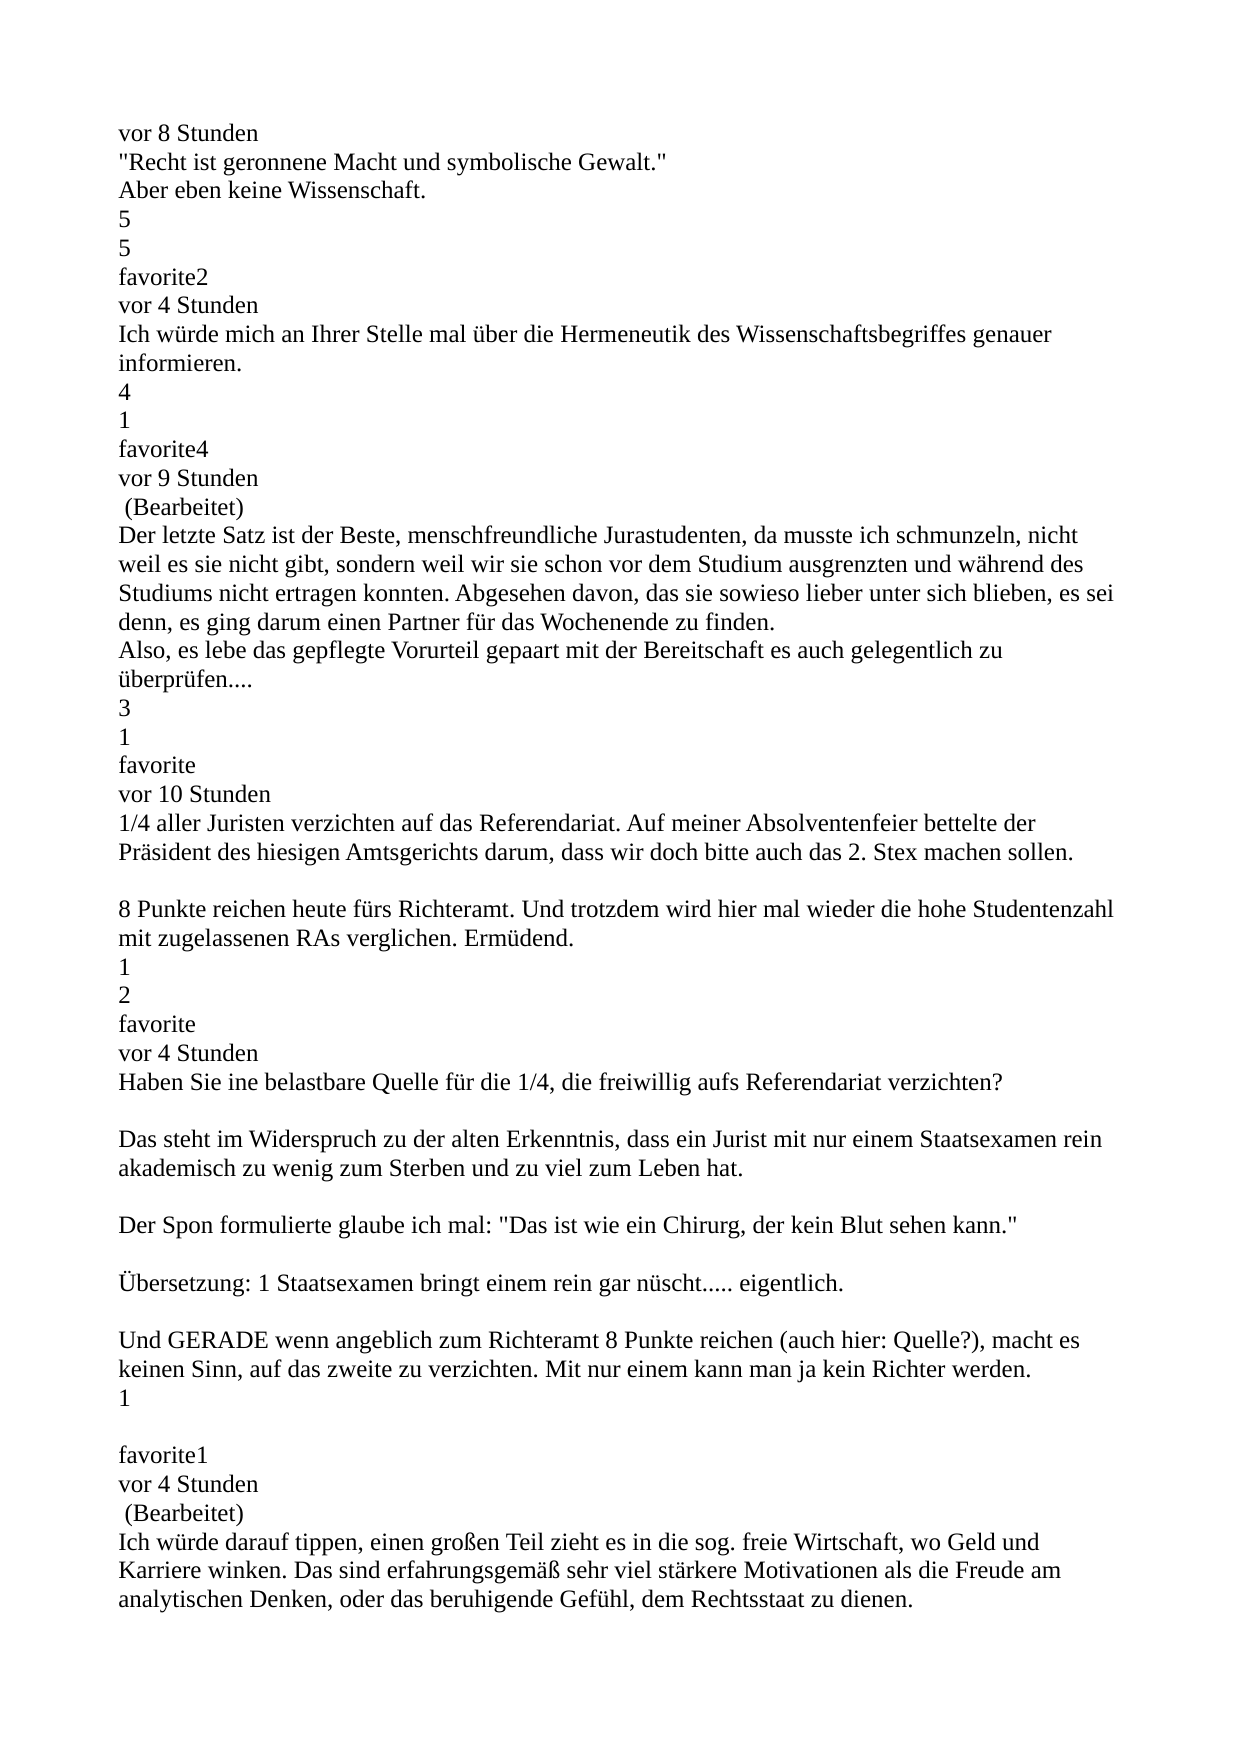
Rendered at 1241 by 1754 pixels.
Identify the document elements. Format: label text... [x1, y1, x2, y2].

text vor 9 Stunden [118, 463, 1122, 492]
text favorite4 [118, 434, 1122, 463]
text 5 [118, 233, 1122, 262]
text 2 [118, 981, 1122, 1009]
text Das steht im Widerspruch zu der alten Erkenntnis, dass ein Jurist mit nur einem Staatsexamen rein akademisch zu wenig zum Sterben und zu viel zum Leben hat. [118, 1124, 1122, 1182]
text vor 10 Stunden [118, 779, 1122, 808]
text (Bearbeitet) [118, 492, 1122, 521]
text Aber eben keine Wissenschaft. [118, 176, 1122, 204]
text 1 [118, 952, 1122, 981]
text 1 [118, 1383, 1122, 1412]
text favorite2 [118, 262, 1122, 291]
text 5 [118, 204, 1122, 233]
text "Recht ist geronnene Macht und symbolische Gewalt." [118, 147, 1122, 176]
text Der letzte Satz ist der Beste, menschfreundliche Jurastudenten, da musste ich schmunzeln, nicht weil es sie nicht gibt, sondern weil wir sie schon vor dem Studium ausgrenzten und während des Studiums nicht ertragen konnten. Abgesehen davon, das sie sowieso lieber unter sich blieben, es sei denn, es ging darum einen Partner für das Wochenende zu finden. [118, 521, 1122, 636]
text 4 [118, 377, 1122, 406]
text 8 Punkte reichen heute fürs Richteramt. Und trotzdem wird hier mal wieder die hohe Studentenzahl mit zugelassenen RAs verglichen. Ermüdend. [118, 894, 1122, 952]
text 3 [118, 693, 1122, 722]
text 1 [118, 406, 1122, 434]
text vor 4 Stunden [118, 1038, 1122, 1067]
text Der Spon formulierte glaube ich mal: "Das ist wie ein Chirurg, der kein Blut sehen kann." [118, 1211, 1122, 1239]
text Übersetzung: 1 Staatsexamen bringt einem rein gar nüscht..... eigentlich. [118, 1268, 1122, 1297]
text Und GERADE wenn angeblich zum Richteramt 8 Punkte reichen (auch hier: Quelle?), macht es keinen Sinn, auf das zweite zu verzichten. Mit nur einem kann man ja kein Richter werden. [118, 1326, 1122, 1383]
text 1 [118, 722, 1122, 751]
text vor 4 Stunden [118, 291, 1122, 319]
text Also, es lebe das gepflegte Vorurteil gepaart mit der Bereitschaft es auch gelegentlich zu überprüfen.... [118, 636, 1122, 693]
text Haben Sie ine belastbare Quelle für die 1/4, die freiwillig aufs Referendariat verzichten? [118, 1067, 1122, 1096]
text favorite1 [118, 1441, 1122, 1469]
text vor 4 Stunden [118, 1469, 1122, 1498]
text favorite [118, 751, 1122, 779]
text favorite [118, 1009, 1122, 1038]
text (Bearbeitet) [118, 1498, 1122, 1527]
text Ich würde mich an Ihrer Stelle mal über die Hermeneutik des Wissenschaftsbegriffes genauer informieren. [118, 319, 1122, 377]
text Ich würde darauf tippen, einen großen Teil zieht es in die sog. freie Wirtschaft, wo Geld und Karriere winken. Das sind erfahrungsgemäß sehr viel stärkere Motivationen als die Freude am analytischen Denken, oder das beruhigende Gefühl, dem Rechtsstaat zu dienen. [118, 1527, 1122, 1613]
text vor 8 Stunden [118, 118, 1122, 147]
text 1/4 aller Juristen verzichten auf das Referendariat. Auf meiner Absolventenfeier bettelte der Präsident des hiesigen Amtsgerichts darum, dass wir doch bitte auch das 2. Stex machen sollen. [118, 808, 1122, 866]
